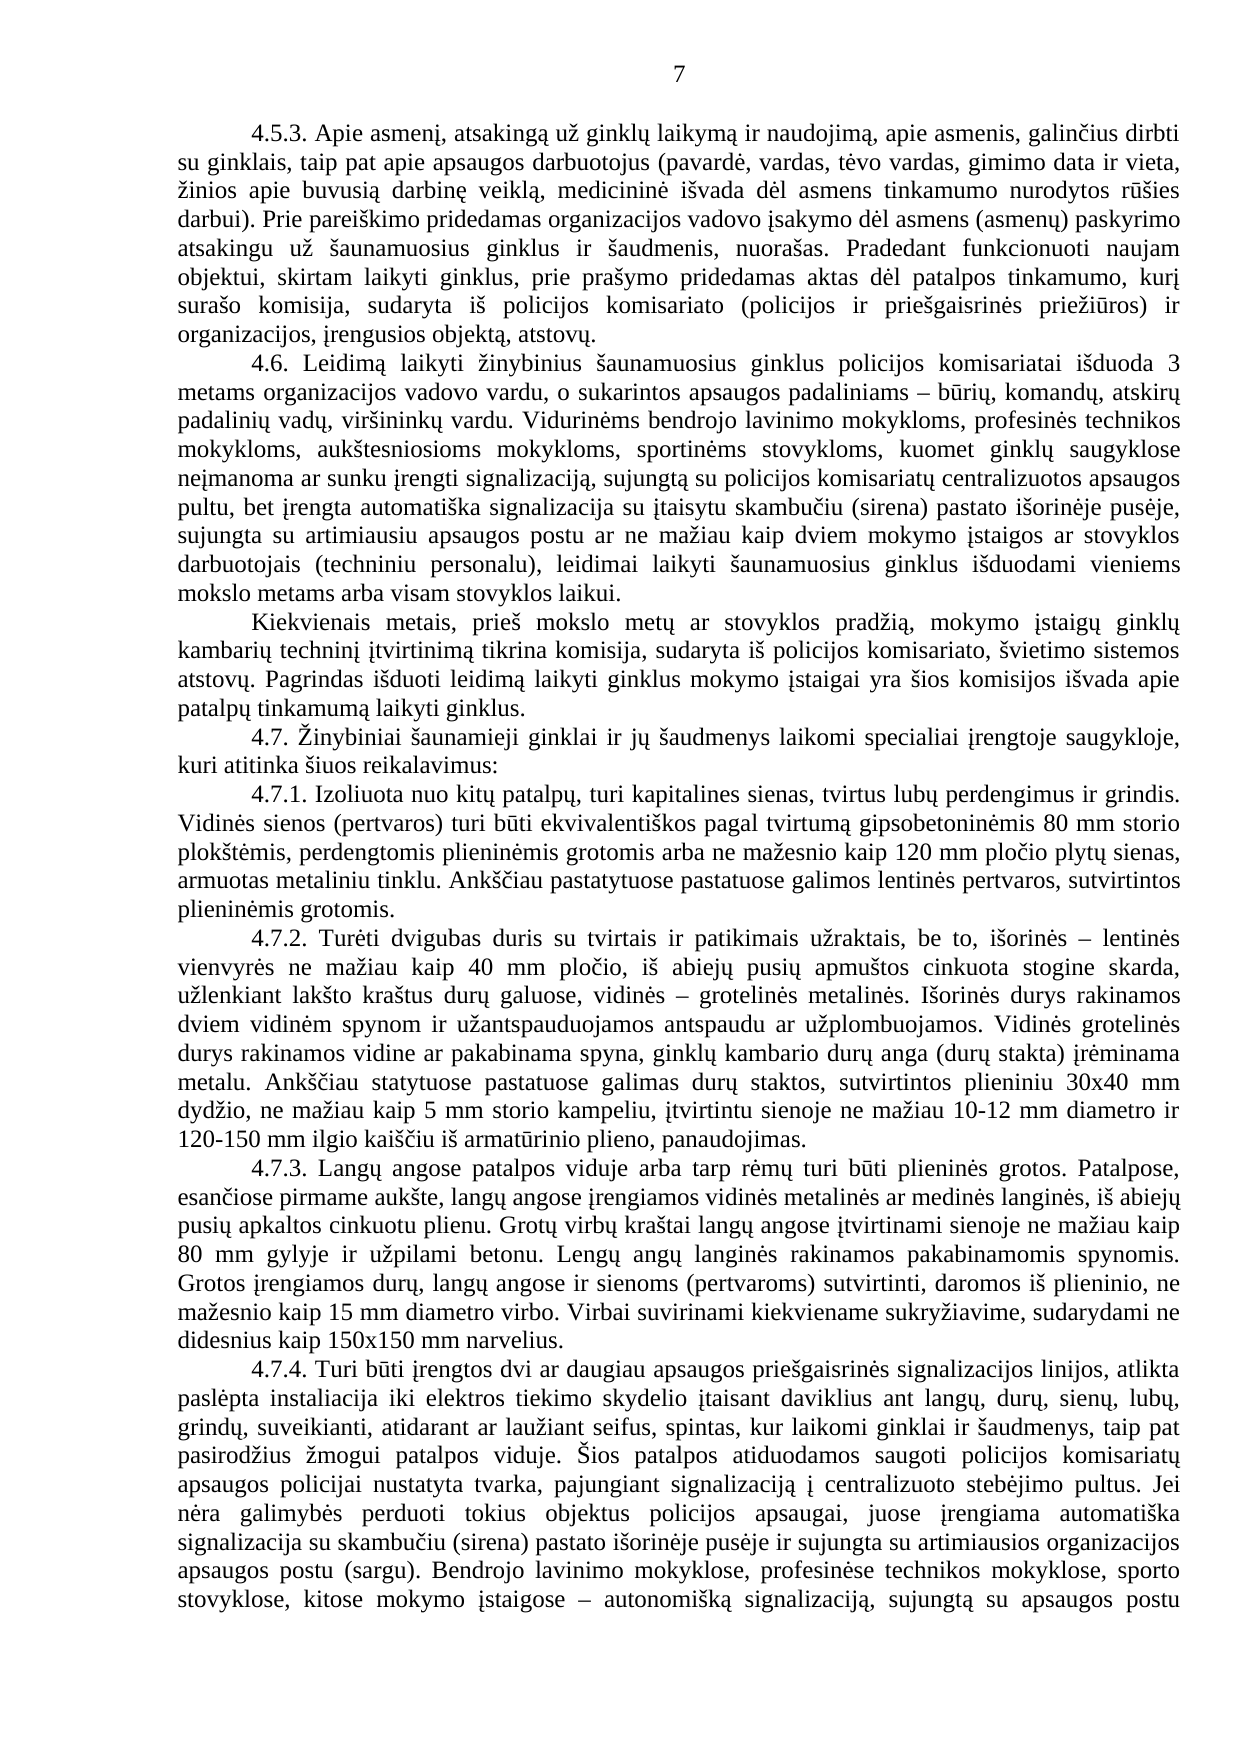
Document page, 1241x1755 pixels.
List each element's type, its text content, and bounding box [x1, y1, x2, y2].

text Kiekvienais metais, prieš mokslo metų ar stovyklos pradžią, mokymo įstaigų ginklų kambarių techninį įtvirtinimą tikrina komisija, sudaryta iš policijos komisariato, švietimo sistemos atstovų. Pagrindas išduoti leidimą laikyti ginklus mokymo įstaigai yra šios komisijos išvada apie patalpų tinkamumą laikyti ginklus. [177, 607, 1181, 722]
text 4.6. Leidimą laikyti žinybinius šaunamuosius ginklus policijos komisariatai išduoda 3 metams organizacijos vadovo vardu, o sukarintos apsaugos padaliniams – būrių, komandų, atskirų padalinių vadų, viršininkų vardu. Vidurinėms bendrojo lavinimo mokykloms, profesinės technikos mokykloms, aukštesniosioms mokykloms, sportinėms stovykloms, kuomet ginklų saugyklose neįmanoma ar sunku įrengti signalizaciją, sujungtą su policijos komisariatų centralizuotos apsaugos pultu, bet įrengta automatiška signalizacija su įtaisytu skambučiu (sirena) pastato išorinėje pusėje, sujungta su artimiausiu apsaugos postu ar ne mažiau kaip dviem mokymo įstaigos ar stovyklos darbuotojais (techniniu personalu), leidimai laikyti šaunamuosius ginklus išduodami vieniems mokslo metams arba visam stovyklos laikui. [177, 348, 1181, 607]
text 4.7. Žinybiniai šaunamieji ginklai ir jų šaudmenys laikomi specialiai įrengtoje saugykloje, kuri atitinka šiuos reikalavimus: [177, 722, 1181, 779]
text 4.7.2. Turėti dvigubas duris su tvirtais ir patikimais užraktais, be to, išorinės – lentinės vienvyrės ne mažiau kaip 40 mm pločio, iš abiejų pusių apmuštos cinkuota stogine skarda, užlenkiant lakšto kraštus durų galuose, vidinės – grotelinės metalinės. Išorinės durys rakinamos dviem vidinėm spynom ir užantspauduojamos antspaudu ar užplombuojamos. Vidinės grotelinės durys rakinamos vidine ar pakabinama spyna, ginklų kambario durų anga (durų stakta) įrėminama metalu. Ankščiau statytuose pastatuose galimas durų staktos, sutvirtintos plieniniu 30x40 mm dydžio, ne mažiau kaip 5 mm storio kampeliu, įtvirtintu sienoje ne mažiau 10-12 mm diametro ir 120-150 mm ilgio kaiščiu iš armatūrinio plieno, panaudojimas. [177, 923, 1181, 1153]
text 4.7.4. Turi būti įrengtos dvi ar daugiau apsaugos priešgaisrinės signalizacijos linijos, atlikta paslėpta instaliacija iki elektros tiekimo skydelio įtaisant daviklius ant langų, durų, sienų, lubų, grindų, suveikianti, atidarant ar laužiant seifus, spintas, kur laikomi ginklai ir šaudmenys, taip pat pasirodžius žmogui patalpos viduje. Šios patalpos atiduodamos saugoti policijos komisariatų apsaugos policijai nustatyta tvarka, pajungiant signalizaciją į centralizuoto stebėjimo pultus. Jei nėra galimybės perduoti tokius objektus policijos apsaugai, juose įrengiama automatiška signalizacija su skambučiu (sirena) pastato išorinėje pusėje ir sujungta su artimiausios organizacijos apsaugos postu (sargu). Bendrojo lavinimo mokyklose, profesinėse technikos mokyklose, sporto stovyklose, kitose mokymo įstaigose – autonomišką signalizaciją, sujungtą su apsaugos postu [177, 1354, 1181, 1613]
text 4.5.3. Apie asmenį, atsakingą už ginklų laikymą ir naudojimą, apie asmenis, galinčius dirbti su ginklais, taip pat apie apsaugos darbuotojus (pavardė, vardas, tėvo vardas, gimimo data ir vieta, žinios apie buvusią darbinę veiklą, medicininė išvada dėl asmens tinkamumo nurodytos rūšies darbui). Prie pareiškimo pridedamas organizacijos vadovo įsakymo dėl asmens (asmenų) paskyrimo atsakingu už šaunamuosius ginklus ir šaudmenis, nuorašas. Pradedant funkcionuoti naujam objektui, skirtam laikyti ginklus, prie prašymo pridedamas aktas dėl patalpos tinkamumo, kurį surašo komisija, sudaryta iš policijos komisariato (policijos ir priešgaisrinės priežiūros) ir organizacijos, įrengusios objektą, atstovų. [177, 118, 1181, 348]
text 4.7.3. Langų angose patalpos viduje arba tarp rėmų turi būti plieninės grotos. Patalpose, esančiose pirmame aukšte, langų angose įrengiamos vidinės metalinės ar medinės langinės, iš abiejų pusių apkaltos cinkuotu plienu. Grotų virbų kraštai langų angose įtvirtinami sienoje ne mažiau kaip 80 mm gylyje ir užpilami betonu. Lengų angų langinės rakinamos pakabinamomis spynomis. Grotos įrengiamos durų, langų angose ir sienoms (pertvaroms) sutvirtinti, daromos iš plieninio, ne mažesnio kaip 15 mm diametro virbo. Virbai suvirinami kiekviename sukryžiavime, sudarydami ne didesnius kaip 150x150 mm narvelius. [177, 1153, 1181, 1354]
text 4.7.1. Izoliuota nuo kitų patalpų, turi kapitalines sienas, tvirtus lubų perdengimus ir grindis. Vidinės sienos (pertvaros) turi būti ekvivalentiškos pagal tvirtumą gipsobetoninėmis 80 mm storio plokštėmis, perdengtomis plieninėmis grotomis arba ne mažesnio kaip 120 mm pločio plytų sienas, armuotas metaliniu tinklu. Ankščiau pastatytuose pastatuose galimos lentinės pertvaros, sutvirtintos plieninėmis grotomis. [177, 779, 1181, 923]
